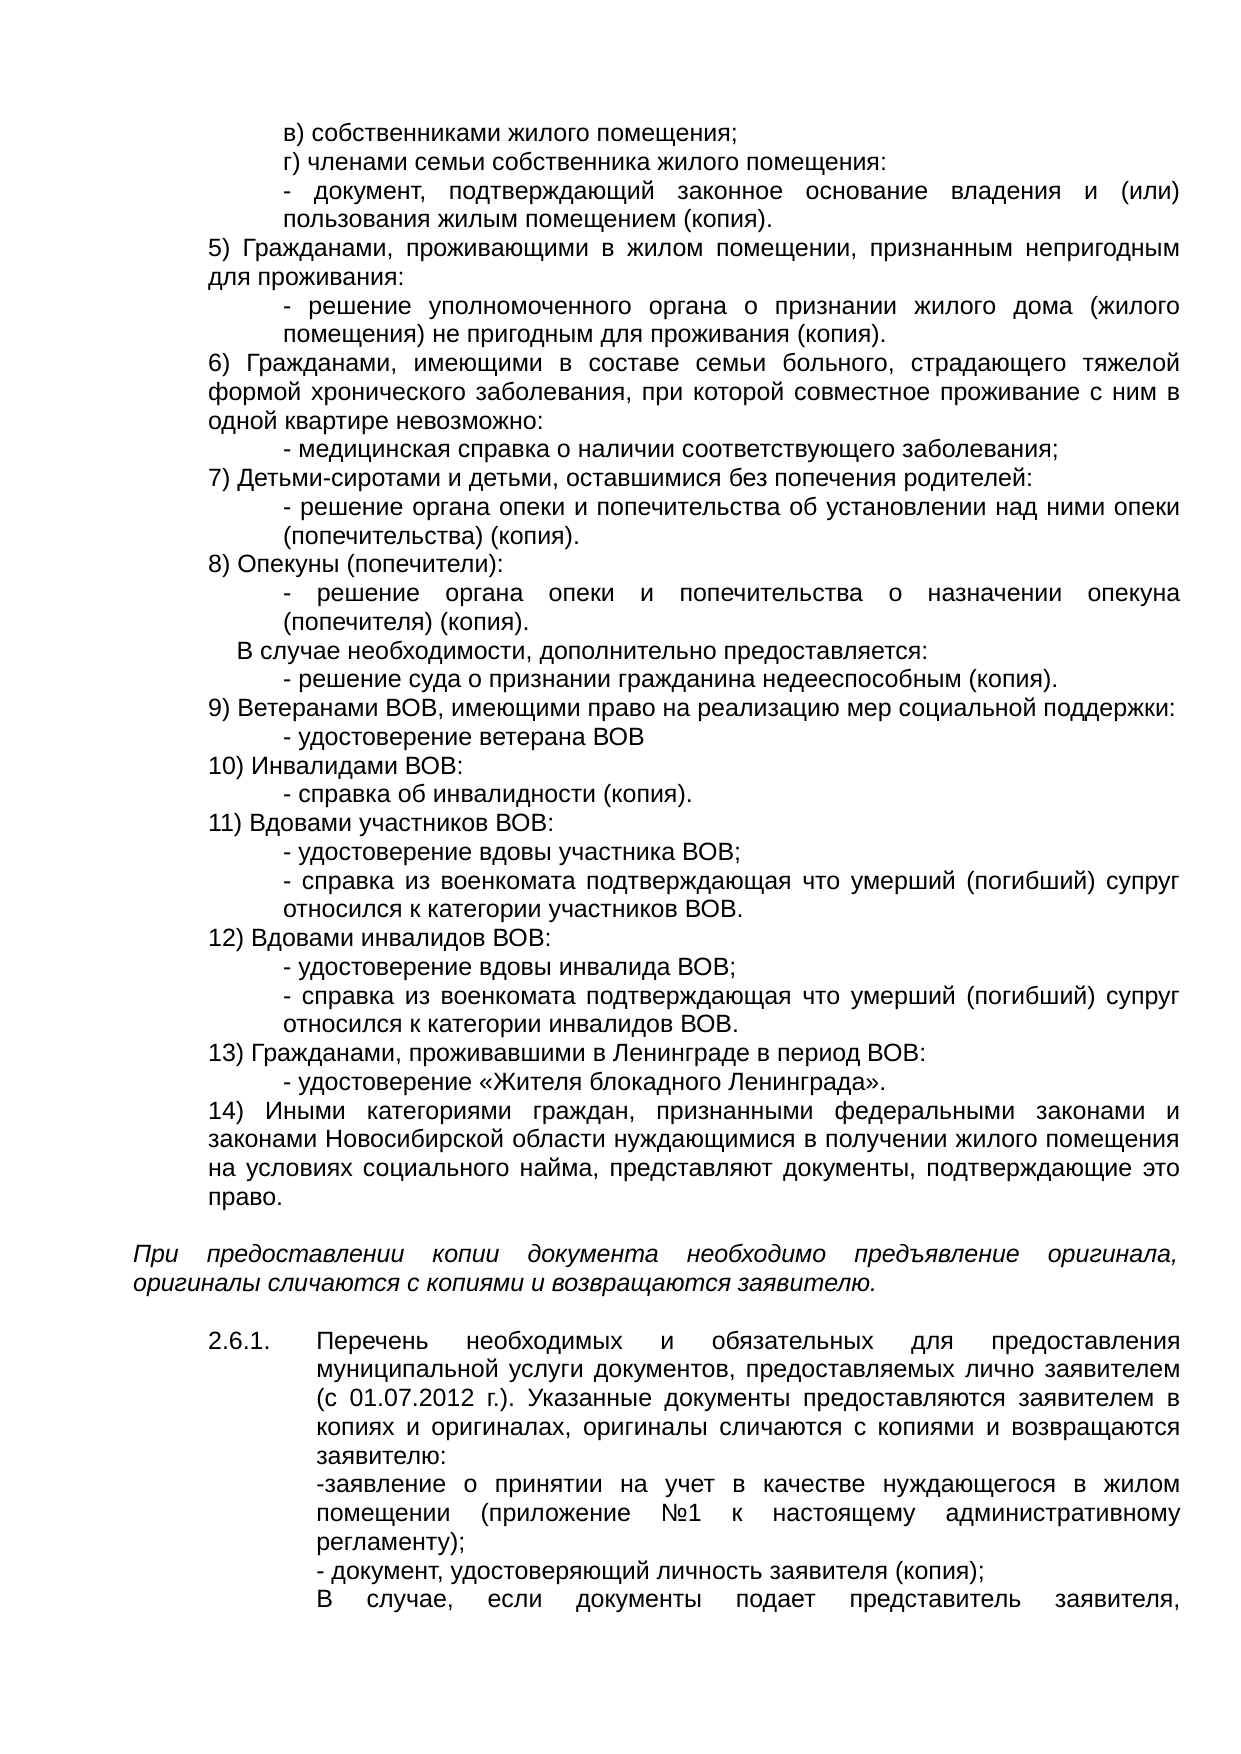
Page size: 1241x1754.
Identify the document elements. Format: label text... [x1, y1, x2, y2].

text - удостоверение вдовы участника ВОВ; [283, 837, 1181, 866]
text -заявление о принятии на учет в качестве нуждающегося в жилом помещении (приложение №1 к настоящему административному регламенту); [316, 1469, 1181, 1556]
text 8) Опекуны (попечители): [133, 549, 1181, 578]
text 11) Вдовами участников ВОВ: [208, 808, 1181, 837]
text - медицинская справка о наличии соответствующего заболевания; [283, 434, 1181, 463]
text в) собственниками жилого помещения; [283, 118, 1181, 147]
text 5) Гражданами, проживающими в жилом помещении, признанным непригодным для проживания: [208, 233, 1181, 291]
text 14) Иными категориями граждан, признанными федеральными законами и законами Новосибирской области нуждающимися в получении жилого помещения на условиях социального найма, представляют документы, подтверждающие это право. [208, 1096, 1181, 1211]
list Перечень необходимых и обязательных для предоставления муниципальной услуги документов, предоставляемых лично заявителем (с 01.07.2012 г.). Указанные документы предоставляются заявителем в копиях и оригиналах, оригиналы сличаются с копиями и возвращаются заявителю: [208, 1326, 1181, 1469]
text 12) Вдовами инвалидов ВОВ: [208, 923, 1181, 952]
text - решение уполномоченного органа о признании жилого дома (жилого помещения) не пригодным для проживания (копия). [283, 291, 1181, 348]
text 7) Детьми-сиротами и детьми, оставшимися без попечения родителей: [133, 463, 1181, 492]
text 6) Гражданами, имеющими в составе семьи больного, страдающего тяжелой формой хронического заболевания, при которой совместное проживание с ним в одной квартире невозможно: [208, 348, 1181, 434]
text - справка об инвалидности (копия). [283, 779, 1181, 808]
text 13) Гражданами, проживавшими в Ленинграде в период ВОВ: [208, 1038, 1181, 1067]
text В случае, если документы подает представитель заявителя, [316, 1584, 1181, 1613]
text - документ, подтверждающий законное основание владения и (или) пользования жилым помещением (копия). [283, 176, 1181, 233]
text - документ, удостоверяющий личность заявителя (копия); [316, 1556, 1181, 1584]
text 9) Ветеранами ВОВ, имеющими право на реализацию мер социальной поддержки: [208, 693, 1181, 722]
text - удостоверение «Жителя блокадного Ленинграда». [283, 1067, 1181, 1096]
text - решение органа опеки и попечительства о назначении опекуна (попечителя) (копия). [283, 578, 1181, 636]
text В случае необходимости, дополнительно предоставляется: [236, 636, 1181, 664]
text - удостоверение ветерана ВОВ [283, 722, 1181, 751]
text - решение органа опеки и попечительства об установлении над ними опеки (попечительства) (копия). [283, 492, 1181, 549]
text - справка из военкомата подтверждающая что умерший (погибший) супруг относился к категории инвалидов ВОВ. [283, 981, 1181, 1038]
text 10) Инвалидами ВОВ: [208, 751, 1181, 779]
text При предоставлении копии документа необходимо предъявление оригинала, оригиналы сличаются с копиями и возвращаются заявителю. [133, 1239, 1181, 1297]
text - справка из военкомата подтверждающая что умерший (погибший) супруг относился к категории участников ВОВ. [283, 866, 1181, 923]
text - решение суда о признании гражданина недееспособным (копия). [236, 664, 1181, 693]
text - удостоверение вдовы инвалида ВОВ; [283, 952, 1181, 981]
text г) членами семьи собственника жилого помещения: [283, 147, 1181, 176]
